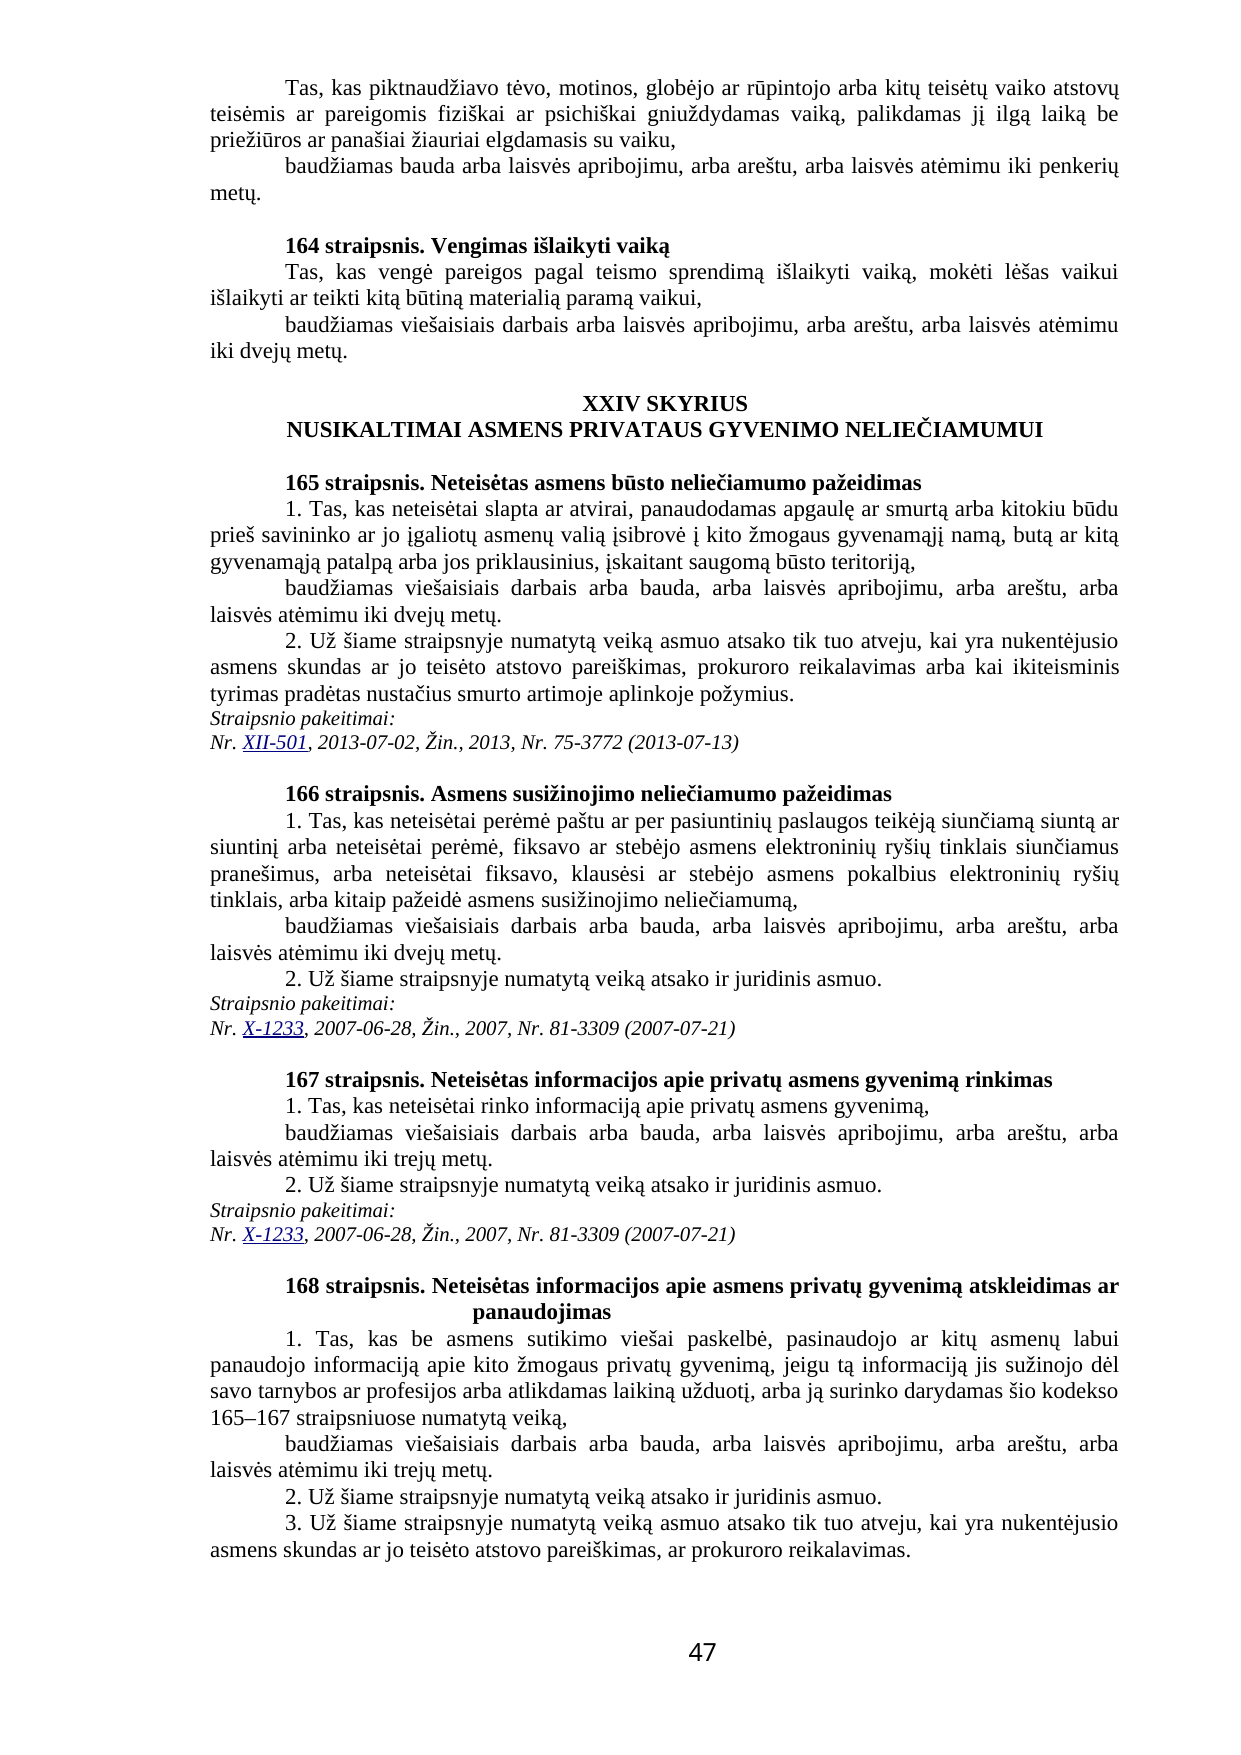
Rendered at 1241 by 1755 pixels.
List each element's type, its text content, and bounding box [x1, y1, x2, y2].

text Nr. XII-501, 2013-07-02, Žin., 2013, Nr. 75-3772 (2013-07-13) [210, 730, 1120, 754]
text Tas, kas vengė pareigos pagal teismo sprendimą išlaikyti vaiką, mokėti lėšas vaikui išlaikyti ar teikti kitą būtiną materialią paramą vaikui, [210, 258, 1120, 311]
text 2. Už šiame straipsnyje numatytą veiką atsako ir juridinis asmuo. [210, 965, 1120, 991]
text baudžiamas viešaisiais darbais arba bauda, arba laisvės apribojimu, arba areštu, arba laisvės atėmimu iki trejų metų. [210, 1118, 1120, 1171]
subtitle XXIV SKYRIUS [210, 390, 1120, 416]
text 1. Tas, kas neteisėtai rinko informaciją apie privatų asmens gyvenimą, [210, 1092, 1120, 1118]
text baudžiamas viešaisiais darbais arba bauda, arba laisvės apribojimu, arba areštu, arba laisvės atėmimu iki dvejų metų. [210, 912, 1120, 965]
text Nr. X-1233, 2007-06-28, Žin., 2007, Nr. 81-3309 (2007-07-21) [210, 1222, 1120, 1246]
text baudžiamas bauda arba laisvės apribojimu, arba areštu, arba laisvės atėmimu iki penkerių metų. [210, 153, 1120, 205]
text baudžiamas viešaisiais darbais arba laisvės apribojimu, arba areštu, arba laisvės atėmimu iki dvejų metų. [210, 311, 1120, 363]
text Tas, kas piktnaudžiavo tėvo, motinos, globėjo ar rūpintojo arba kitų teisėtų vaiko atstovų teisėmis ar pareigomis fiziškai ar psichiškai gniuždydamas vaiką, palikdamas jį ilgą laiką be priežiūros ar panašiai žiauriai elgdamasis su vaiku, [210, 73, 1120, 153]
text Nr. X-1233, 2007-06-28, Žin., 2007, Nr. 81-3309 (2007-07-21) [210, 1015, 1120, 1039]
text 3. Už šiame straipsnyje numatytą veiką asmuo atsako tik tuo atveju, kai yra nukentėjusio asmens skundas ar jo teisėto atstovo pareiškimas, ar prokuroro reikalavimas. [210, 1509, 1120, 1562]
text 1. Tas, kas be asmens sutikimo viešai paskelbė, pasinaudojo ar kitų asmenų labui panaudojo informaciją apie kito žmogaus privatų gyvenimą, jeigu tą informaciją jis sužinojo dėl savo tarnybos ar profesijos arba atlikdamas laikiną užduotį, arba ją surinko darydamas šio kodekso 165–167 straipsniuose numatytą veiką, [210, 1325, 1120, 1430]
text 2. Už šiame straipsnyje numatytą veiką asmuo atsako tik tuo atveju, kai yra nukentėjusio asmens skundas ar jo teisėto atstovo pareiškimas, prokuroro reikalavimas arba kai ikiteisminis tyrimas pradėtas nustačius smurto artimoje aplinkoje požymius. [210, 627, 1120, 706]
text 1. Tas, kas neteisėtai slapta ar atvirai, panaudodamas apgaulę ar smurtą arba kitokiu būdu prieš savininko ar jo įgaliotų asmenų valią įsibrovė į kito žmogaus gyvenamąjį namą, butą ar kitą gyvenamąją patalpą arba jos priklausinius, įskaitant saugomą būsto teritoriją, [210, 495, 1120, 574]
text Straipsnio pakeitimai: [210, 1198, 1120, 1222]
text 2. Už šiame straipsnyje numatytą veiką atsako ir juridinis asmuo. [210, 1171, 1120, 1198]
text 167 straipsnis. Neteisėtas informacijos apie privatų asmens gyvenimą rinkimas [285, 1066, 1120, 1092]
text 1. Tas, kas neteisėtai perėmė paštu ar per pasiuntinių paslaugos teikėją siunčiamą siuntą ar siuntinį arba neteisėtai perėmė, fiksavo ar stebėjo asmens elektroninių ryšių tinklais siunčiamus pranešimus, arba neteisėtai fiksavo, klausėsi ar stebėjo asmens pokalbius elektroninių ryšių tinklais, arba kitaip pažeidė asmens susižinojimo neliečiamumą, [210, 807, 1120, 912]
text baudžiamas viešaisiais darbais arba bauda, arba laisvės apribojimu, arba areštu, arba laisvės atėmimu iki trejų metų. [210, 1430, 1120, 1483]
text Straipsnio pakeitimai: [210, 706, 1120, 730]
text NUSIKALTIMAI ASMENS PRIVATAUS GYVENIMO NELIEČIAMUMUI [210, 416, 1120, 442]
text 168 straipsnis. Neteisėtas informacijos apie asmens privatų gyvenimą atskleidimas ar panaudojimas [285, 1272, 1120, 1325]
text 166 straipsnis. Asmens susižinojimo neliečiamumo pažeidimas [210, 781, 1120, 807]
text 2. Už šiame straipsnyje numatytą veiką atsako ir juridinis asmuo. [210, 1483, 1120, 1509]
text 165 straipsnis. Neteisėtas asmens būsto neliečiamumo pažeidimas [210, 469, 1120, 495]
text Straipsnio pakeitimai: [210, 991, 1120, 1015]
text 164 straipsnis. Vengimas išlaikyti vaiką [210, 232, 1120, 258]
text baudžiamas viešaisiais darbais arba bauda, arba laisvės apribojimu, arba areštu, arba laisvės atėmimu iki dvejų metų. [210, 574, 1120, 627]
